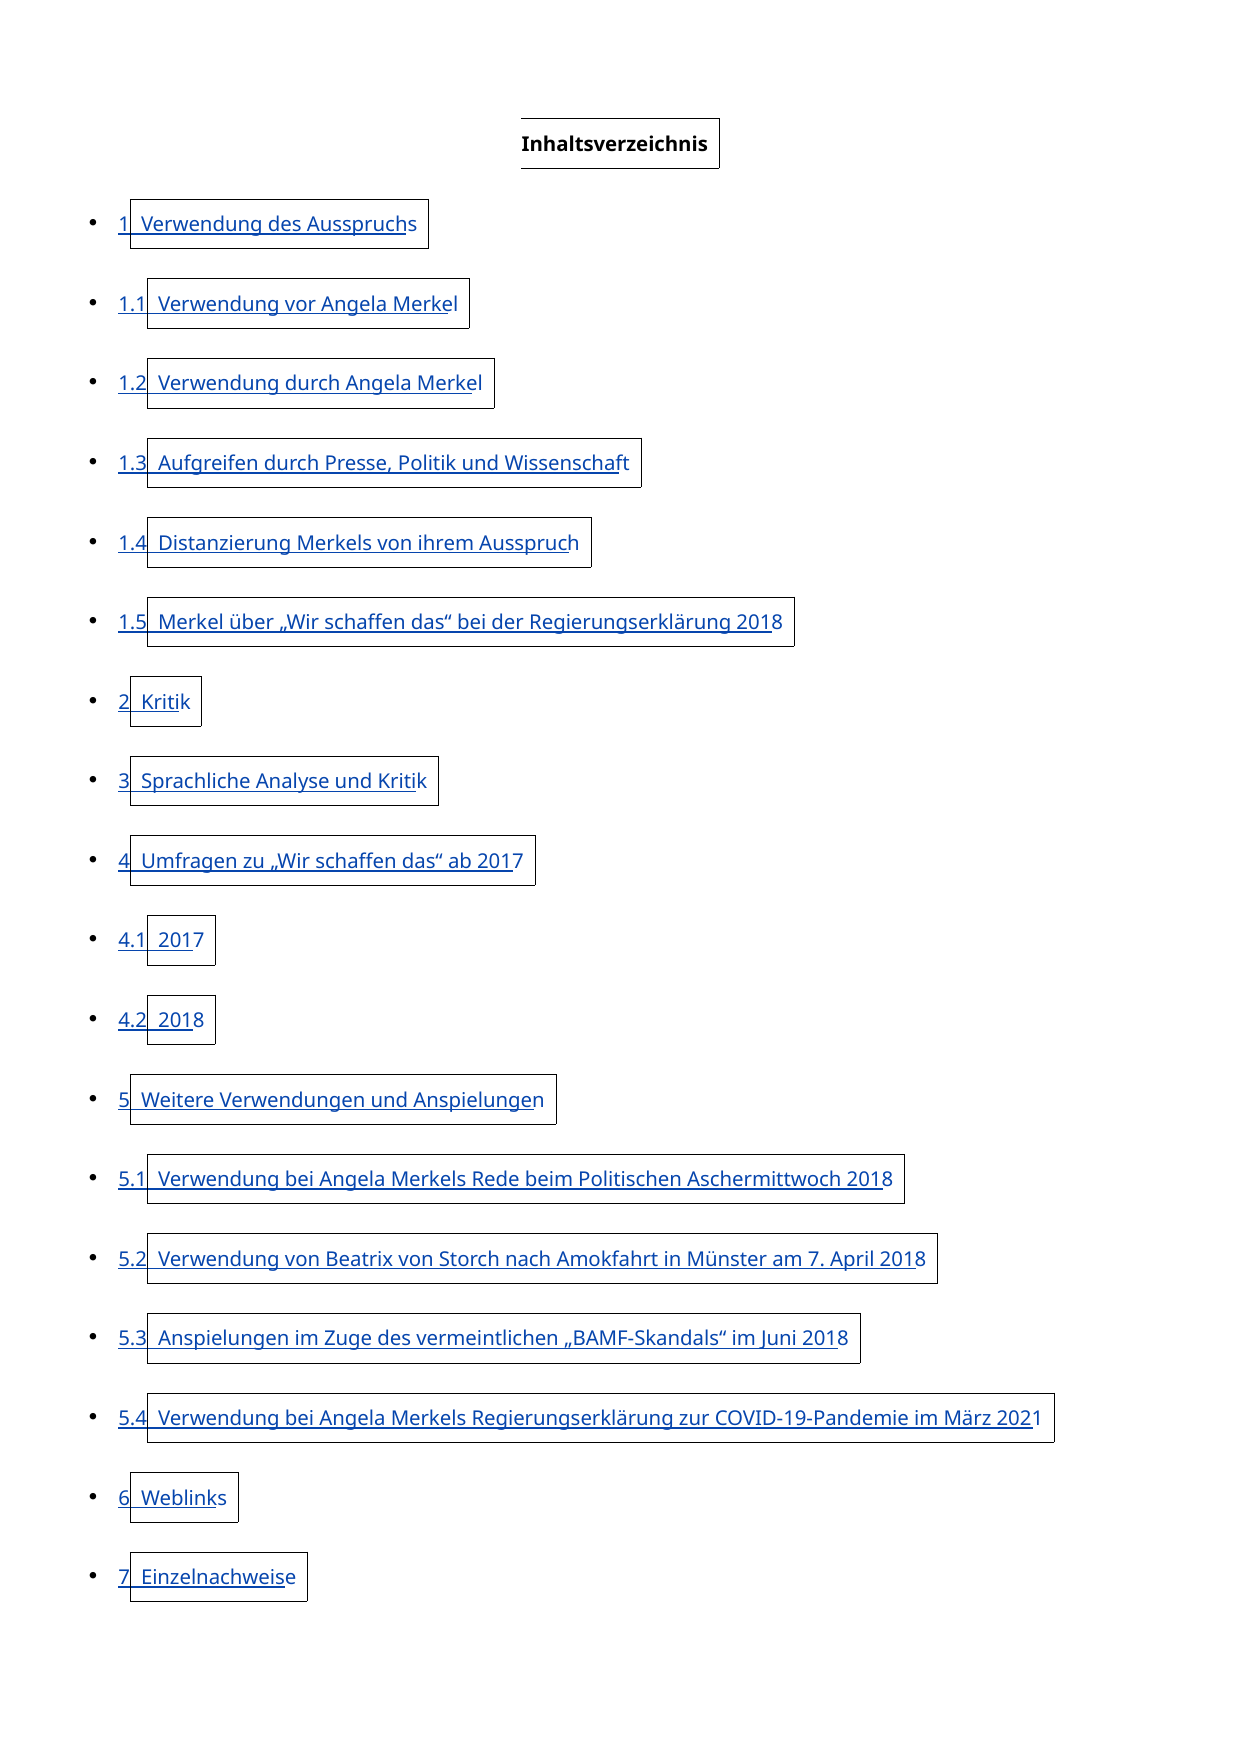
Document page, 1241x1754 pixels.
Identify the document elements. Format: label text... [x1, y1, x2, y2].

list 1.1 [118, 278, 147, 313]
list Verwendung des Ausspruchs [131, 200, 428, 248]
list 1.2 [118, 358, 147, 393]
list 5.4Verwendung bei Angela Merkels Regierungserklärung zur COVID-19-Pandemie im März 2021 [1055, 1392, 1122, 1442]
list [216, 915, 1122, 965]
list 7 [118, 1552, 130, 1586]
list 5.4Verwendung bei Angela Merkels Regierungserklärung zur COVID-19-Pandemie im März 2021 [148, 1394, 1054, 1442]
list 4 [118, 835, 130, 870]
list 1 [118, 199, 130, 233]
list [202, 676, 1122, 726]
list [495, 358, 1122, 408]
list 1.5 [118, 597, 147, 631]
list Einzelnachweise [131, 1553, 307, 1601]
list [536, 835, 1122, 885]
subtitle [720, 118, 1122, 168]
list 1.4 [118, 517, 147, 552]
list 4.22018 [118, 1031, 147, 1044]
list [905, 1154, 1122, 1203]
list 1.3Aufgreifen durch Presse, Politik und Wissenschaft [118, 437, 641, 472]
list 3 [118, 756, 130, 791]
list [429, 199, 1122, 248]
list Weitere Verwendungen und Anspielungen [131, 1075, 556, 1124]
list 5 [118, 1074, 130, 1109]
list Weblinks [131, 1473, 238, 1522]
list Verwendung vor Angela Merkel [148, 279, 469, 328]
list 1.3Aufgreifen durch Presse, Politik und Wissenschaft [642, 437, 1122, 487]
list Kritik [131, 677, 201, 726]
list 1.3Aufgreifen durch Presse, Politik und Wissenschaft [148, 439, 641, 487]
list Verwendung durch Angela Merkel [148, 359, 494, 408]
list 4.22018 [216, 994, 1122, 1044]
list 5.4Verwendung bei Angela Merkels Regierungserklärung zur COVID-19-Pandemie im März 2021 [118, 1392, 1054, 1427]
subtitle Inhaltsverzeichnis [118, 118, 719, 168]
list 4.1 [118, 915, 147, 950]
list [470, 278, 1122, 328]
list Distanzierung Merkels von ihrem Ausspruch [148, 518, 591, 567]
list Verwendung von Beatrix von Storch nach Amokfahrt in Münster am 7. April 2018 [148, 1234, 937, 1283]
list Sprachliche Analyse und Kritik [131, 757, 438, 805]
list 4.22018 [118, 994, 215, 1029]
list 4.22018 [148, 996, 215, 1044]
list 2 [118, 676, 130, 711]
list [239, 1472, 1122, 1522]
list [439, 756, 1122, 806]
list [592, 517, 1122, 567]
list Anspielungen im Zuge des vermeintlichen „BAMF-Skandals“ im Juni 2018 [148, 1314, 860, 1363]
list [795, 597, 1122, 646]
list [938, 1233, 1122, 1283]
list 2017 [148, 916, 215, 965]
list [118, 712, 130, 726]
list Verwendung bei Angela Merkels Rede beim Politischen Aschermittwoch 2018 [148, 1155, 904, 1203]
list [861, 1313, 1122, 1363]
list [118, 951, 147, 965]
list 5.1 [118, 1154, 147, 1188]
list Umfragen zu „Wir schaffen das“ ab 2017 [131, 836, 535, 885]
list [308, 1552, 1122, 1601]
list Merkel über „Wir schaffen das“ bei der Regierungserklärung 2018 [148, 598, 794, 646]
list 5.3 [118, 1313, 147, 1348]
list 6 [118, 1472, 130, 1507]
list 5.2 [118, 1233, 147, 1268]
list [557, 1074, 1122, 1124]
